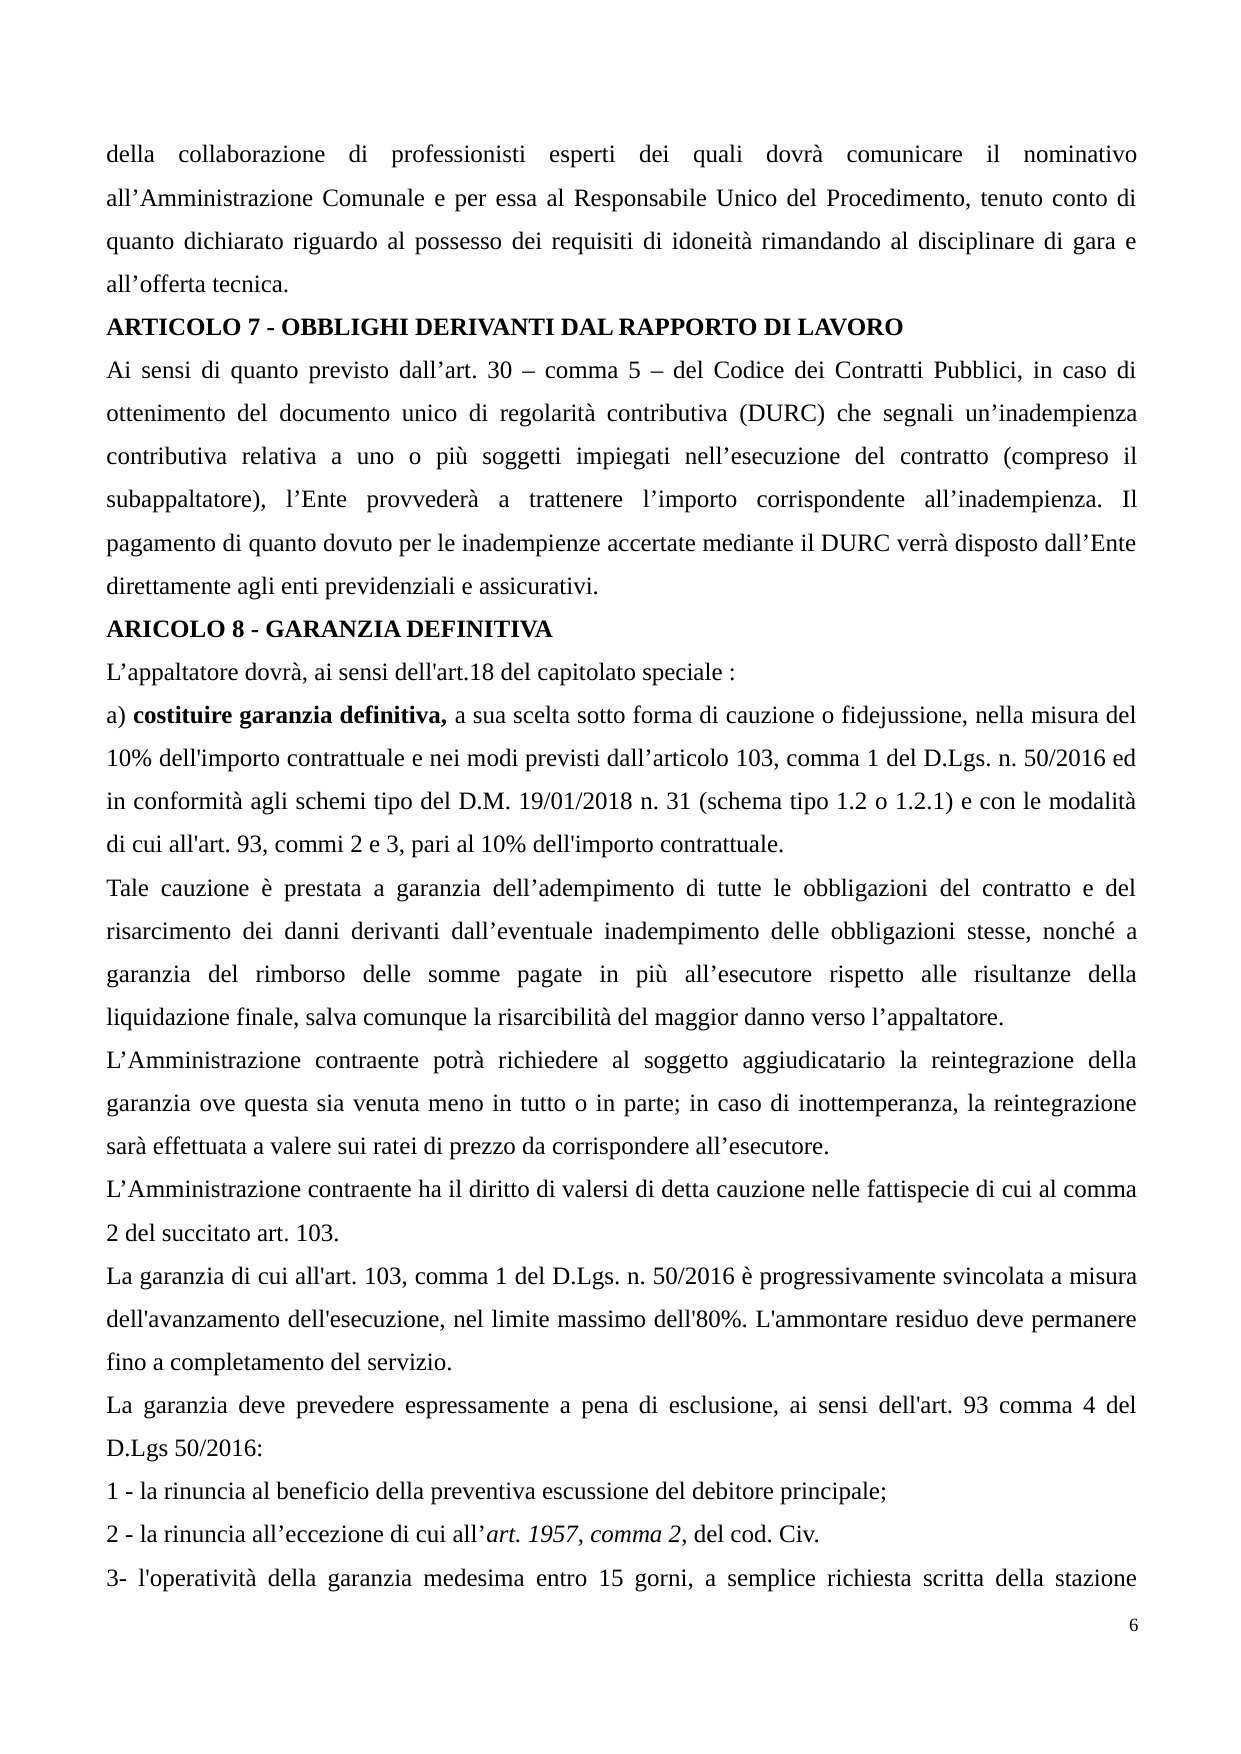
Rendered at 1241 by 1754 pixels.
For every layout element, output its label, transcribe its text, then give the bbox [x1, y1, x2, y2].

list Ai sensi di quanto previsto dall’art. 30 – comma 5 – del Codice dei Contratti Pubblici, in caso di ottenimento del documento unico di regolarità contributiva (DURC) che segnali un’inadempienza contributiva relativa a uno o più soggetti impiegati nell’esecuzione del contratto (compreso il subappaltatore), l’Ente provvederà a trattenere l’importo corrispondente all’inadempienza. Il pagamento di quanto dovuto per le inadempienze accertate mediante il DURC verrà disposto dall’Ente direttamente agli enti previdenziali e assicurativi. [106, 355, 1138, 599]
list ARICOLO 8 - GARANZIA DEFINITIVA [106, 614, 1138, 643]
list L’Amministrazione contraente ha il diritto di valersi di detta cauzione nelle fattispecie di cui al comma 2 del succitato art. 103. [106, 1174, 1138, 1246]
list ARTICOLO 7 - OBBLIGHI DERIVANTI DAL RAPPORTO DI LAVORO [106, 312, 1138, 341]
text 3- l'operatività della garanzia medesima entro 15 gorni, a semplice richiesta scritta della stazione [106, 1563, 1138, 1591]
list L’Amministrazione contraente potrà richiedere al soggetto aggiudicatario la reintegrazione della garanzia ove questa sia venuta meno in tutto o in parte; in caso di inottemperanza, la reintegrazione sarà effettuata a valere sui ratei di prezzo da corrispondere all’esecutore. [106, 1045, 1138, 1160]
list La garanzia deve prevedere espressamente a pena di esclusione, ai sensi dell'art. 93 comma 4 del D.Lgs 50/2016: [106, 1390, 1138, 1462]
list La garanzia di cui all'art. 103, comma 1 del D.Lgs. n. 50/2016 è progressivamente svincolata a misura dell'avanzamento dell'esecuzione, nel limite massimo dell'80%. L'ammontare residuo deve permanere fino a completamento del servizio. [106, 1261, 1138, 1376]
list 2 - la rinuncia all’eccezione di cui all’art. 1957, comma 2, del cod. Civ. [106, 1519, 1138, 1548]
list a) costituire garanzia definitiva, a sua scelta sotto forma di cauzione o fidejussione, nella misura del 10% dell'importo contrattuale e nei modi previsti dall’articolo 103, comma 1 del D.Lgs. n. 50/2016 ed in conformità agli schemi tipo del D.M. 19/01/2018 n. 31 (schema tipo 1.2 o 1.2.1) e con le modalità di cui all'art. 93, commi 2 e 3, pari al 10% dell'importo contrattuale. [106, 700, 1138, 858]
list L’appaltatore dovrà, ai sensi dell'art.18 del capitolato speciale : [106, 657, 1138, 686]
list Tale cauzione è prestata a garanzia dell’adempimento di tutte le obbligazioni del contratto e del risarcimento dei danni derivanti dall’eventuale inadempimento delle obbligazioni stesse, nonché a garanzia del rimborso delle somme pagate in più all’esecutore rispetto alle risultanze della liquidazione finale, salva comunque la risarcibilità del maggior danno verso l’appaltatore. [106, 873, 1138, 1031]
list della collaborazione di professionisti esperti dei quali dovrà comunicare il nominativo all’Amministrazione Comunale e per essa al Responsabile Unico del Procedimento, tenuto conto di quanto dichiarato riguardo al possesso dei requisiti di idoneità rimandando al disciplinare di gara e all’offerta tecnica. [106, 139, 1138, 298]
list 1 - la rinuncia al beneficio della preventiva escussione del debitore principale; [106, 1476, 1138, 1505]
